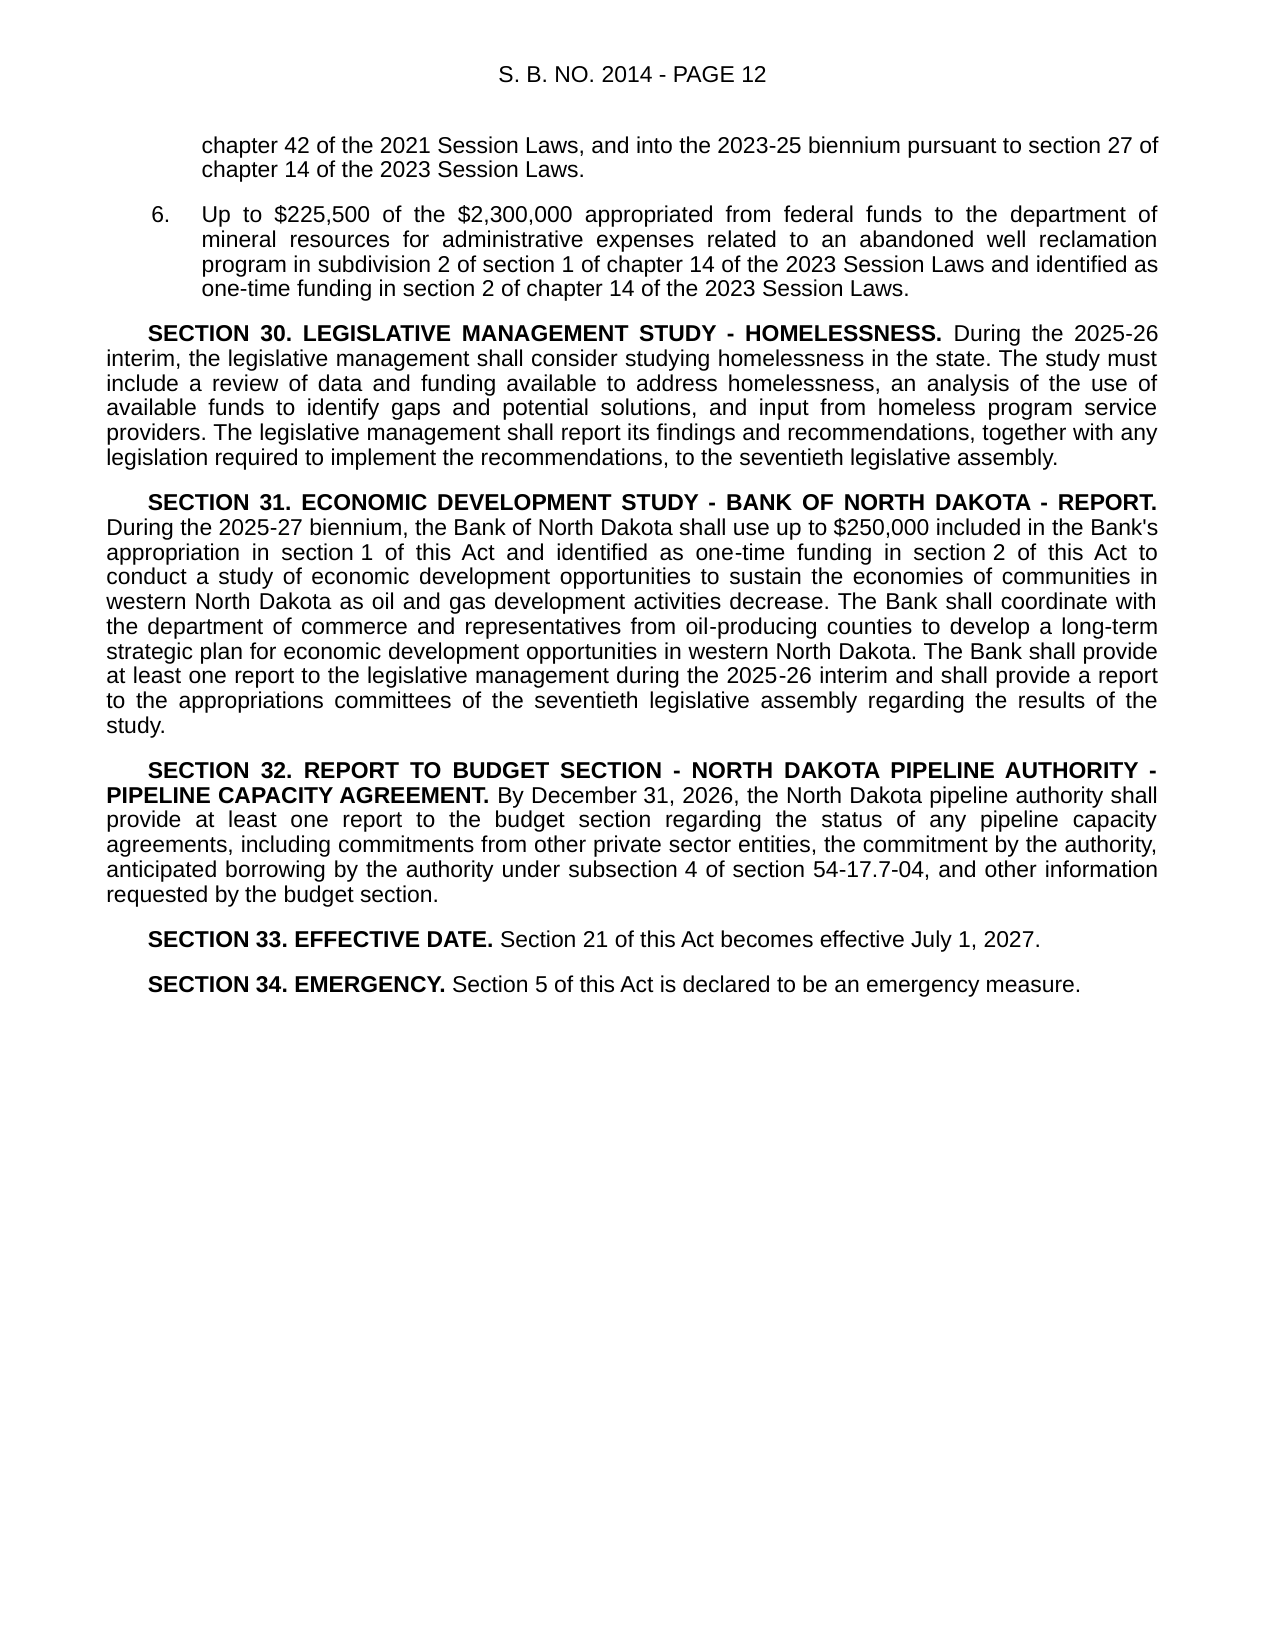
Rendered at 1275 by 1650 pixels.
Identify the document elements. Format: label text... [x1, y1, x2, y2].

text SECTION 31. ECONOMIC DEVELOPMENT STUDY - BANK OF NORTH DAKOTA - REPORT. During the 2025‑27 biennium, the Bank of North Dakota shall use up to $250,000 included in the Bank's appropriation in section 1 of this Act and identified as one‑time funding in section 2 of this Act to conduct a study of economic development opportunities to sustain the economies of communities in western North Dakota as oil and gas development activities decrease. The Bank shall coordinate with the department of commerce and representatives from oil‑producing counties to develop a long-term strategic plan for economic development opportunities in western North Dakota. The Bank shall provide at least one report to the legislative management during the 2025‑26 interim and shall provide a report to the appropriations committees of the seventieth legislative assembly regarding the results of the study. [106, 491, 1158, 738]
text SECTION 33. EFFECTIVE DATE. Section 21 of this Act becomes effective July 1, 2027. [106, 927, 1158, 952]
text 6. Up to $225,500 of the $2,300,000 appropriated from federal funds to the department of mineral resources for administrative expenses related to an abandoned well reclamation program in subdivision 2 of section 1 of chapter 14 of the 2023 Session Laws and identified as one‑time funding in section 2 of chapter 14 of the 2023 Session Laws. [106, 203, 1158, 302]
text SECTION 30. LEGISLATIVE MANAGEMENT STUDY - HOMELESSNESS. During the 2025‑26 interim, the legislative management shall consider studying homelessness in the state. The study must include a review of data and funding available to address homelessness, an analysis of the use of available funds to identify gaps and potential solutions, and input from homeless program service providers. The legislative management shall report its findings and recommendations, together with any legislation required to implement the recommendations, to the seventieth legislative assembly. [106, 322, 1158, 470]
text SECTION 34. EMERGENCY. Section 5 of this Act is declared to be an emergency measure. [106, 972, 1158, 997]
text SECTION 32. REPORT TO BUDGET SECTION - NORTH DAKOTA PIPELINE AUTHORITY - PIPELINE CAPACITY AGREEMENT. By December 31, 2026, the North Dakota pipeline authority shall provide at least one report to the budget section regarding the status of any pipeline capacity agreements, including commitments from other private sector entities, the commitment by the authority, anticipated borrowing by the authority under subsection 4 of section 54‑17.7‑04, and other information requested by the budget section. [106, 758, 1158, 907]
text chapter 42 of the 2021 Session Laws, and into the 2023‑25 biennium pursuant to section 27 of chapter 14 of the 2023 Session Laws. [106, 133, 1158, 183]
